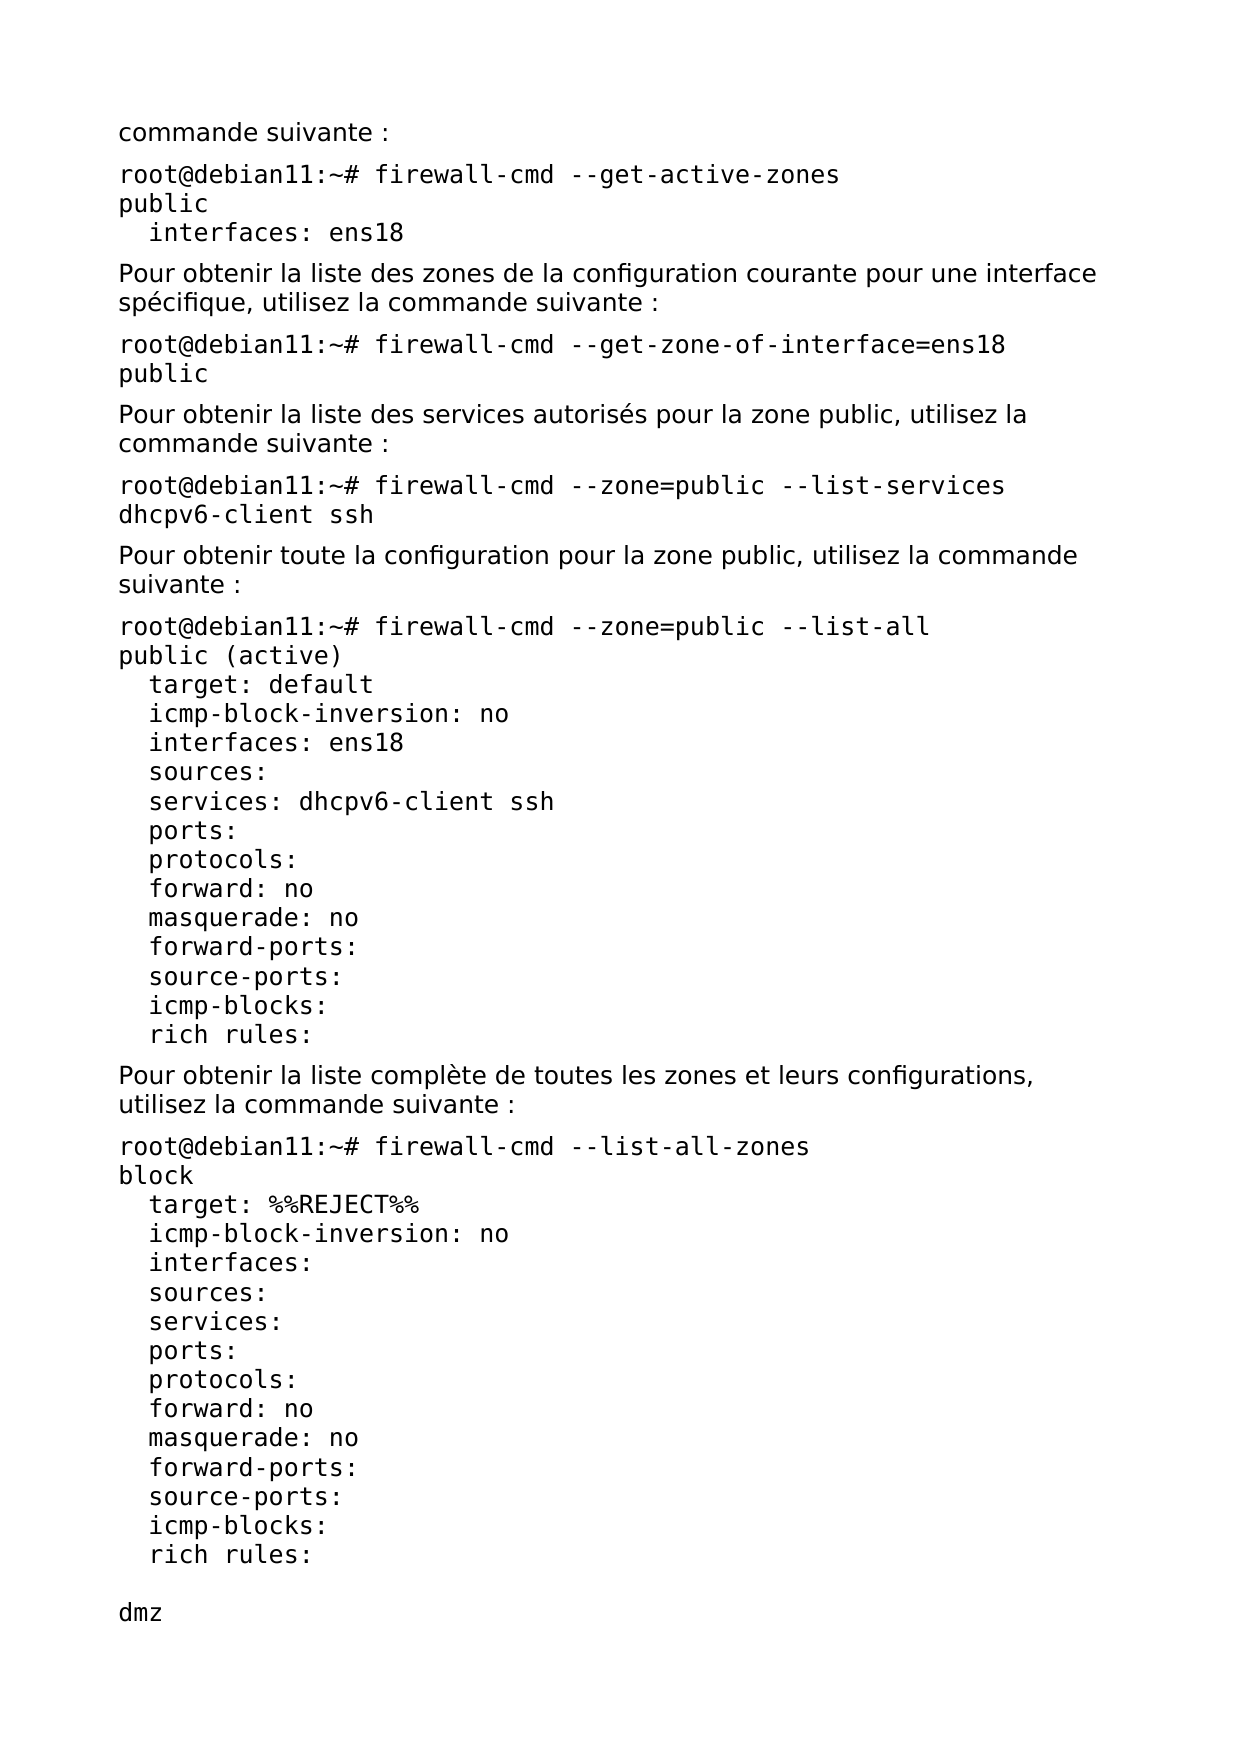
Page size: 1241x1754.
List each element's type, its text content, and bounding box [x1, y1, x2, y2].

text root@debian11:~# firewall-cmd --get-active-zones public interfaces: ens18 [118, 160, 1122, 247]
text Pour obtenir la liste des zones de la configuration courante pour une interface spécifique, utilisez la commande suivante : [118, 259, 1122, 317]
text Pour obtenir la liste complète de toutes les zones et leurs configurations, utilisez la commande suivante : [118, 1061, 1122, 1119]
text root@debian11:~# firewall-cmd --get-zone-of-interface=ens18 public [118, 330, 1122, 388]
text Pour obtenir toute la configuration pour la zone public, utilisez la commande suivante : [118, 541, 1122, 599]
text root@debian11:~# firewall-cmd --zone=public --list-services dhcpv6-client ssh [118, 471, 1122, 529]
text commande suivante : [118, 118, 1122, 147]
text root@debian11:~# firewall-cmd --zone=public --list-all public (active) target: default icmp-block-inversion: no interfaces: ens18 sources: services: dhcpv6-client ssh ports: protocols: forward: no masquerade: no forward-ports: source-ports: icmp-blocks: rich rules: [118, 612, 1122, 1049]
text root@debian11:~# firewall-cmd --list-all-zones block target: %%REJECT%% icmp-block-inversion: no interfaces: sources: services: ports: protocols: forward: no masquerade: no forward-ports: source-ports: icmp-blocks: rich rules: dmz [118, 1132, 1122, 1628]
text Pour obtenir la liste des services autorisés pour la zone public, utilisez la commande suivante : [118, 400, 1122, 458]
